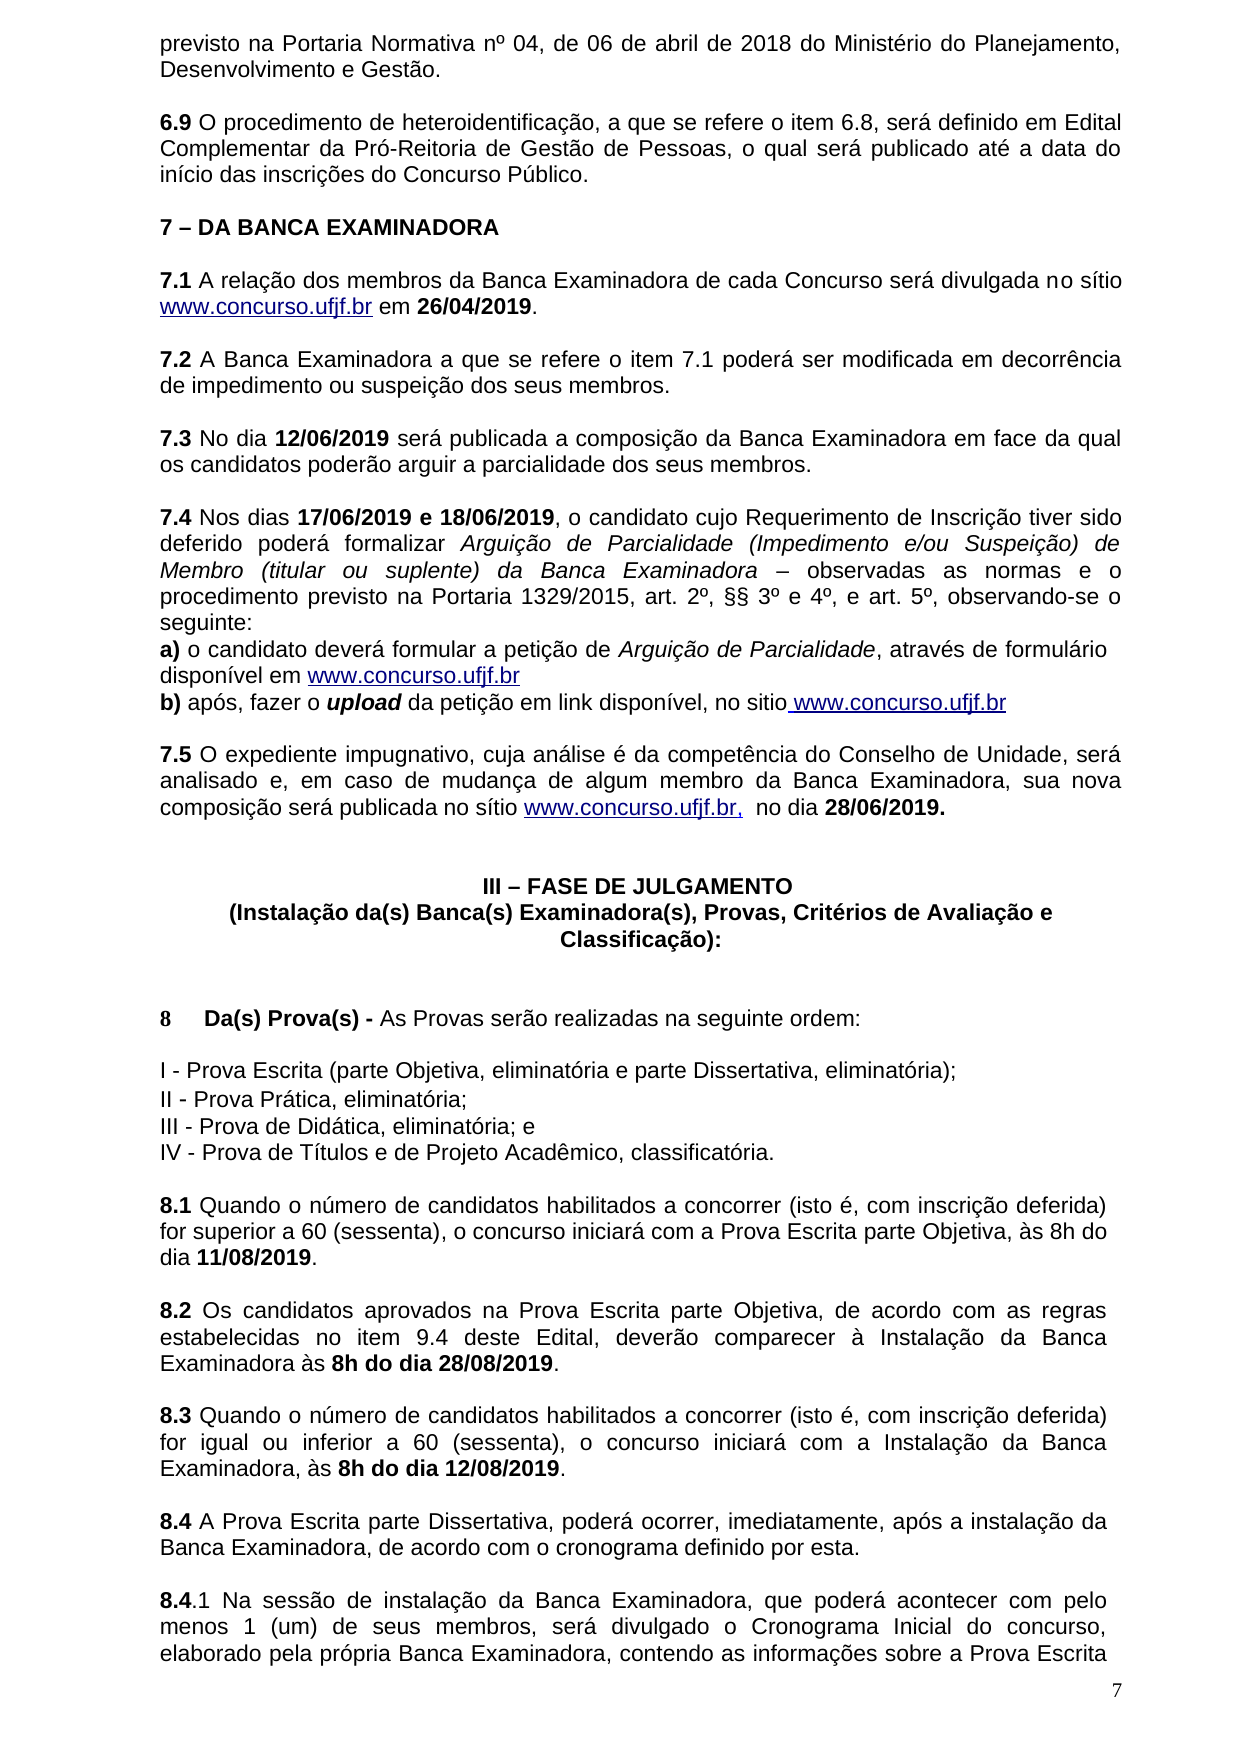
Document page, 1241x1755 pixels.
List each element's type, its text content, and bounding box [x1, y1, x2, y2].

text 7.1 A relação dos membros da Banca Examinadora de cada Concurso será divulgada no sítio www.concurso.ufjf.br em 26/04/2019. [159, 267, 1122, 319]
text 7.5 O expediente impugnativo, cuja análise é da competência do Conselho de Unidade, será analisado e, em caso de mudança de algum membro da Banca Examinadora, sua nova composição será publicada no sítio www.concurso.ufjf.br, no dia 28/06/2019. [159, 741, 1122, 820]
text 8.1 Quando o número de candidatos habilitados a concorrer (isto é, com inscrição deferida) for superior a 60 (sessenta), o concurso iniciará com a Prova Escrita parte Objetiva, às 8h do dia 11/08/2019. [159, 1192, 1107, 1271]
text 7 – DA BANCA EXAMINADORA [159, 214, 1122, 240]
text 8.3 Quando o número de candidatos habilitados a concorrer (isto é, com inscrição deferida) for igual ou inferior a 60 (sessenta), o concurso iniciará com a Instalação da Banca Examinadora, às 8h do dia 12/08/2019. [159, 1402, 1107, 1482]
text 8.4.1 Na sessão de instalação da Banca Examinadora, que poderá acontecer com pelo menos 1 (um) de seus membros, será divulgado o Cronograma Inicial do concurso, elaborado pela própria Banca Examinadora, contendo as informações sobre a Prova Escrita [159, 1587, 1107, 1666]
text III – FASE DE JULGAMENTO [159, 873, 1122, 899]
list Da(s) Prova(s) - As Provas serão realizadas na seguinte ordem: [159, 1005, 1107, 1031]
text previsto na Portaria Normativa nº 04, de 06 de abril de 2018 do Ministério do Planejamento, Desenvolvimento e Gestão. [159, 29, 1122, 82]
text (Instalação da(s) Banca(s) Examinadora(s), Provas, Critérios de Avaliação e Classificação): [159, 899, 1122, 952]
text II - Prova Prática, eliminatória; [159, 1084, 1107, 1113]
text 6.9 O procedimento de heteroidentificação, a que se refere o item 6.8, será definido em Edital Complementar da Pró-Reitoria de Gestão de Pessoas, o qual será publicado até a data do início das inscrições do Concurso Público. [159, 109, 1122, 188]
text 7.3 No dia 12/06/2019 será publicada a composição da Banca Examinadora em face da qual os candidatos poderão arguir a parcialidade dos seus membros. [159, 425, 1122, 478]
text 7.4 Nos dias 17/06/2019 e 18/06/2019, o candidato cujo Requerimento de Inscrição tiver sido deferido poderá formalizar Arguição de Parcialidade (Impedimento e/ou Suspeição) de Membro (titular ou suplente) da Banca Examinadora – observadas as normas e o procedimento previsto na Portaria 1329/2015, art. 2º, §§ 3º e 4º, e art. 5º, observando-se o seguinte: [159, 504, 1122, 636]
text b) após, fazer o upload da petição em link disponível, no sitio www.concurso.ufjf.br [159, 688, 1107, 715]
text IV - Prova de Títulos e de Projeto Acadêmico, classificatória. [159, 1139, 1107, 1165]
text III - Prova de Didática, eliminatória; e [159, 1113, 1107, 1139]
text a) o candidato deverá formular a petição de Arguição de Parcialidade, através de formulário disponível em www.concurso.ufjf.br [159, 636, 1107, 688]
text 7.2 A Banca Examinadora a que se refere o item 7.1 poderá ser modificada em decorrência de impedimento ou suspeição dos seus membros. [159, 346, 1122, 398]
text 8.4 A Prova Escrita parte Dissertativa, poderá ocorrer, imediatamente, após a instalação da Banca Examinadora, de acordo com o cronograma definido por esta. [159, 1508, 1107, 1561]
text 8.2 Os candidatos aprovados na Prova Escrita parte Objetiva, de acordo com as regras estabelecidas no item 9.4 deste Edital, deverão comparecer à Instalação da Banca Examinadora às 8h do dia 28/08/2019. [159, 1297, 1107, 1376]
text I - Prova Escrita (parte Objetiva, eliminatória e parte Dissertativa, eliminatória); [159, 1057, 1107, 1084]
